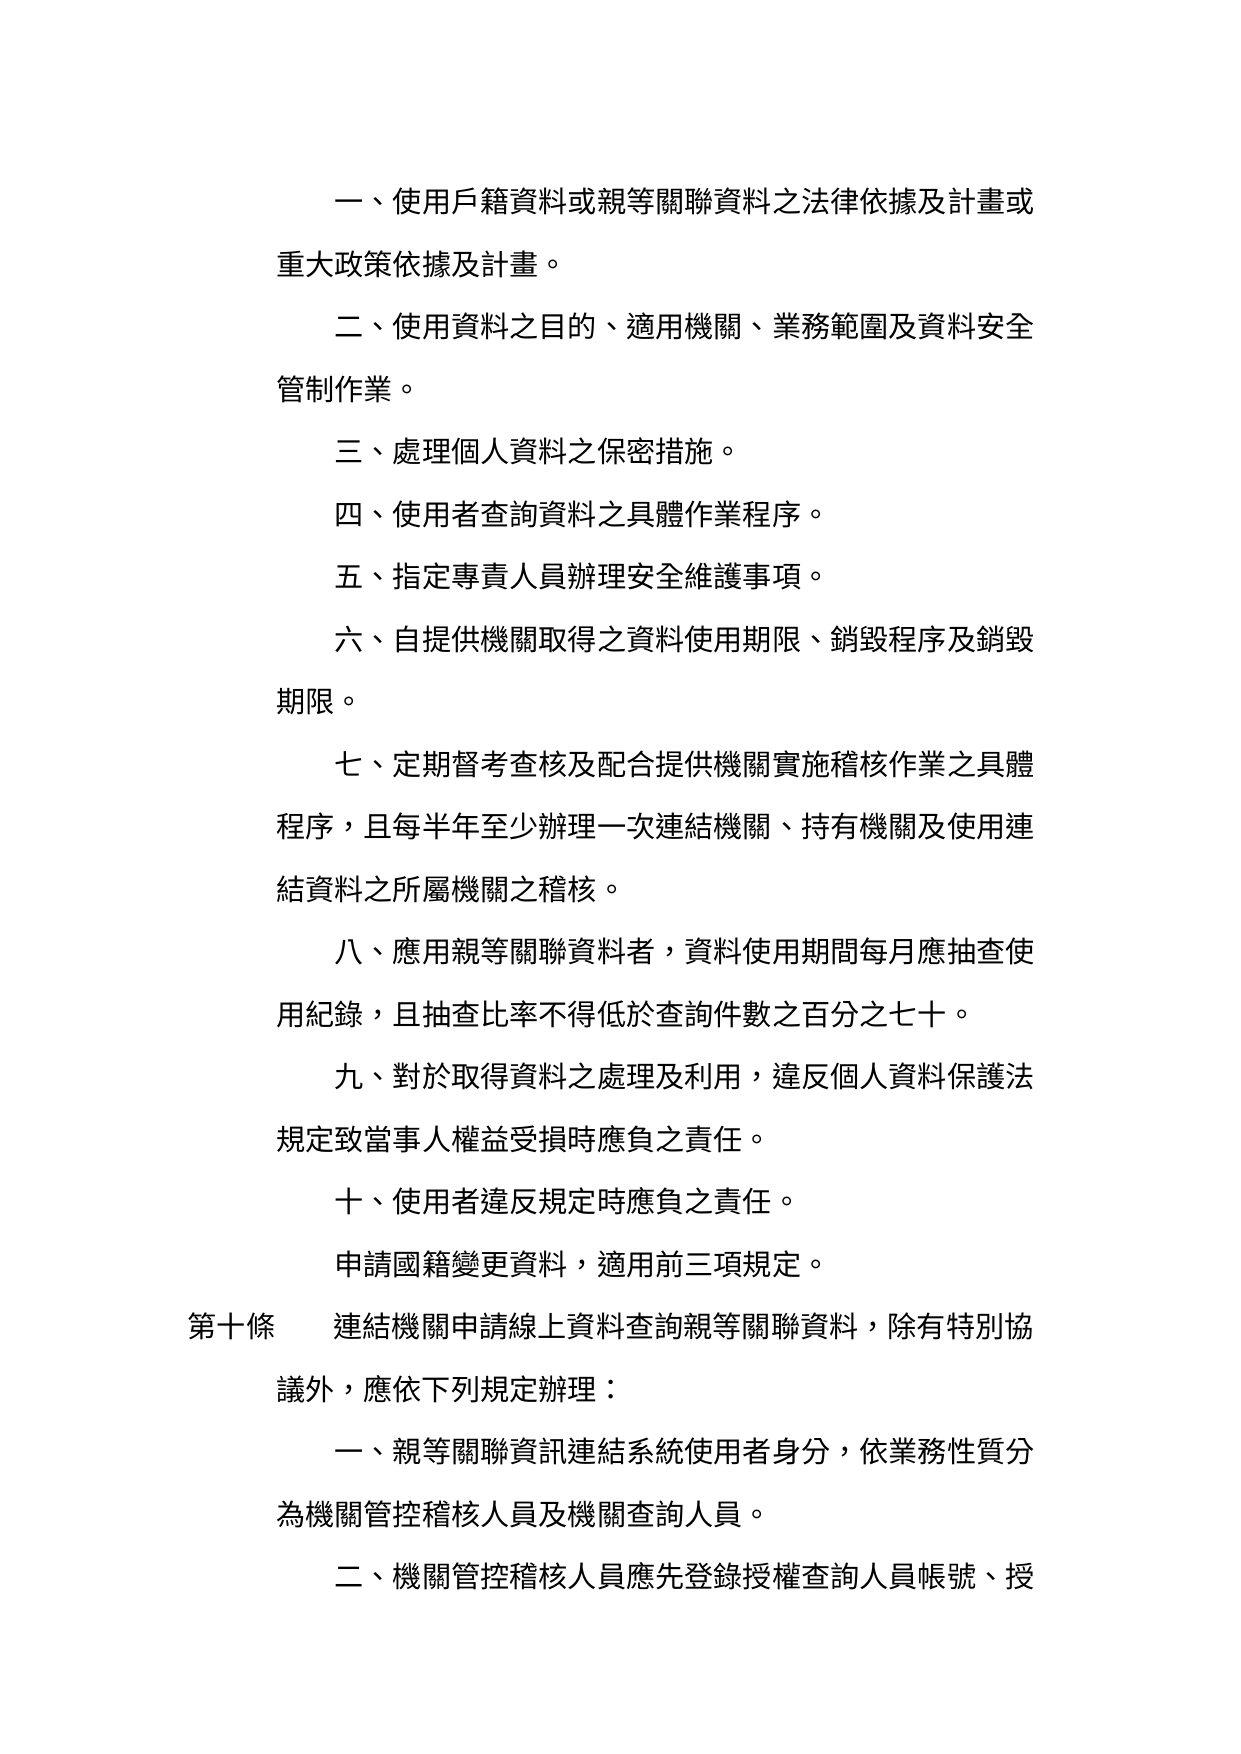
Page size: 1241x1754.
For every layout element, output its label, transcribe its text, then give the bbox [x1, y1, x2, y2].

text 二、機關管控稽核人員應先登錄授權查詢人員帳號、授 [276, 1533, 1053, 1596]
text 六、自提供機關取得之資料使用期限、銷毀程序及銷毀期限。 [276, 596, 1053, 721]
text 一、使用戶籍資料或親等關聯資料之法律依據及計畫或重大政策依據及計畫。 [276, 158, 1053, 283]
text 二、使用資料之目的、適用機關、業務範圍及資料安全管制作業。 [276, 283, 1053, 408]
text 七、定期督考查核及配合提供機關實施稽核作業之具體程序，且每半年至少辦理一次連結機關、持有機關及使用連結資料之所屬機關之稽核。 [276, 721, 1053, 908]
text 三、處理個人資料之保密措施。 [276, 408, 1053, 471]
text 十、使用者違反規定時應負之責任。 [276, 1158, 1053, 1221]
text 一、親等關聯資訊連結系統使用者身分，依業務性質分為機關管控稽核人員及機關查詢人員。 [276, 1408, 1053, 1533]
text 第十條 連結機關申請線上資料查詢親等關聯資料，除有特別協議外，應依下列規定辦理： [187, 1283, 1053, 1408]
text 五、指定專責人員辦理安全維護事項。 [276, 533, 1053, 596]
text 申請國籍變更資料，適用前三項規定。 [276, 1221, 1053, 1283]
text 四、使用者查詢資料之具體作業程序。 [276, 471, 1053, 533]
text 九、對於取得資料之處理及利用，違反個人資料保護法規定致當事人權益受損時應負之責任。 [276, 1033, 1053, 1158]
text 八、應用親等關聯資料者，資料使用期間每月應抽查使用紀錄，且抽查比率不得低於查詢件數之百分之七十。 [276, 908, 1053, 1033]
